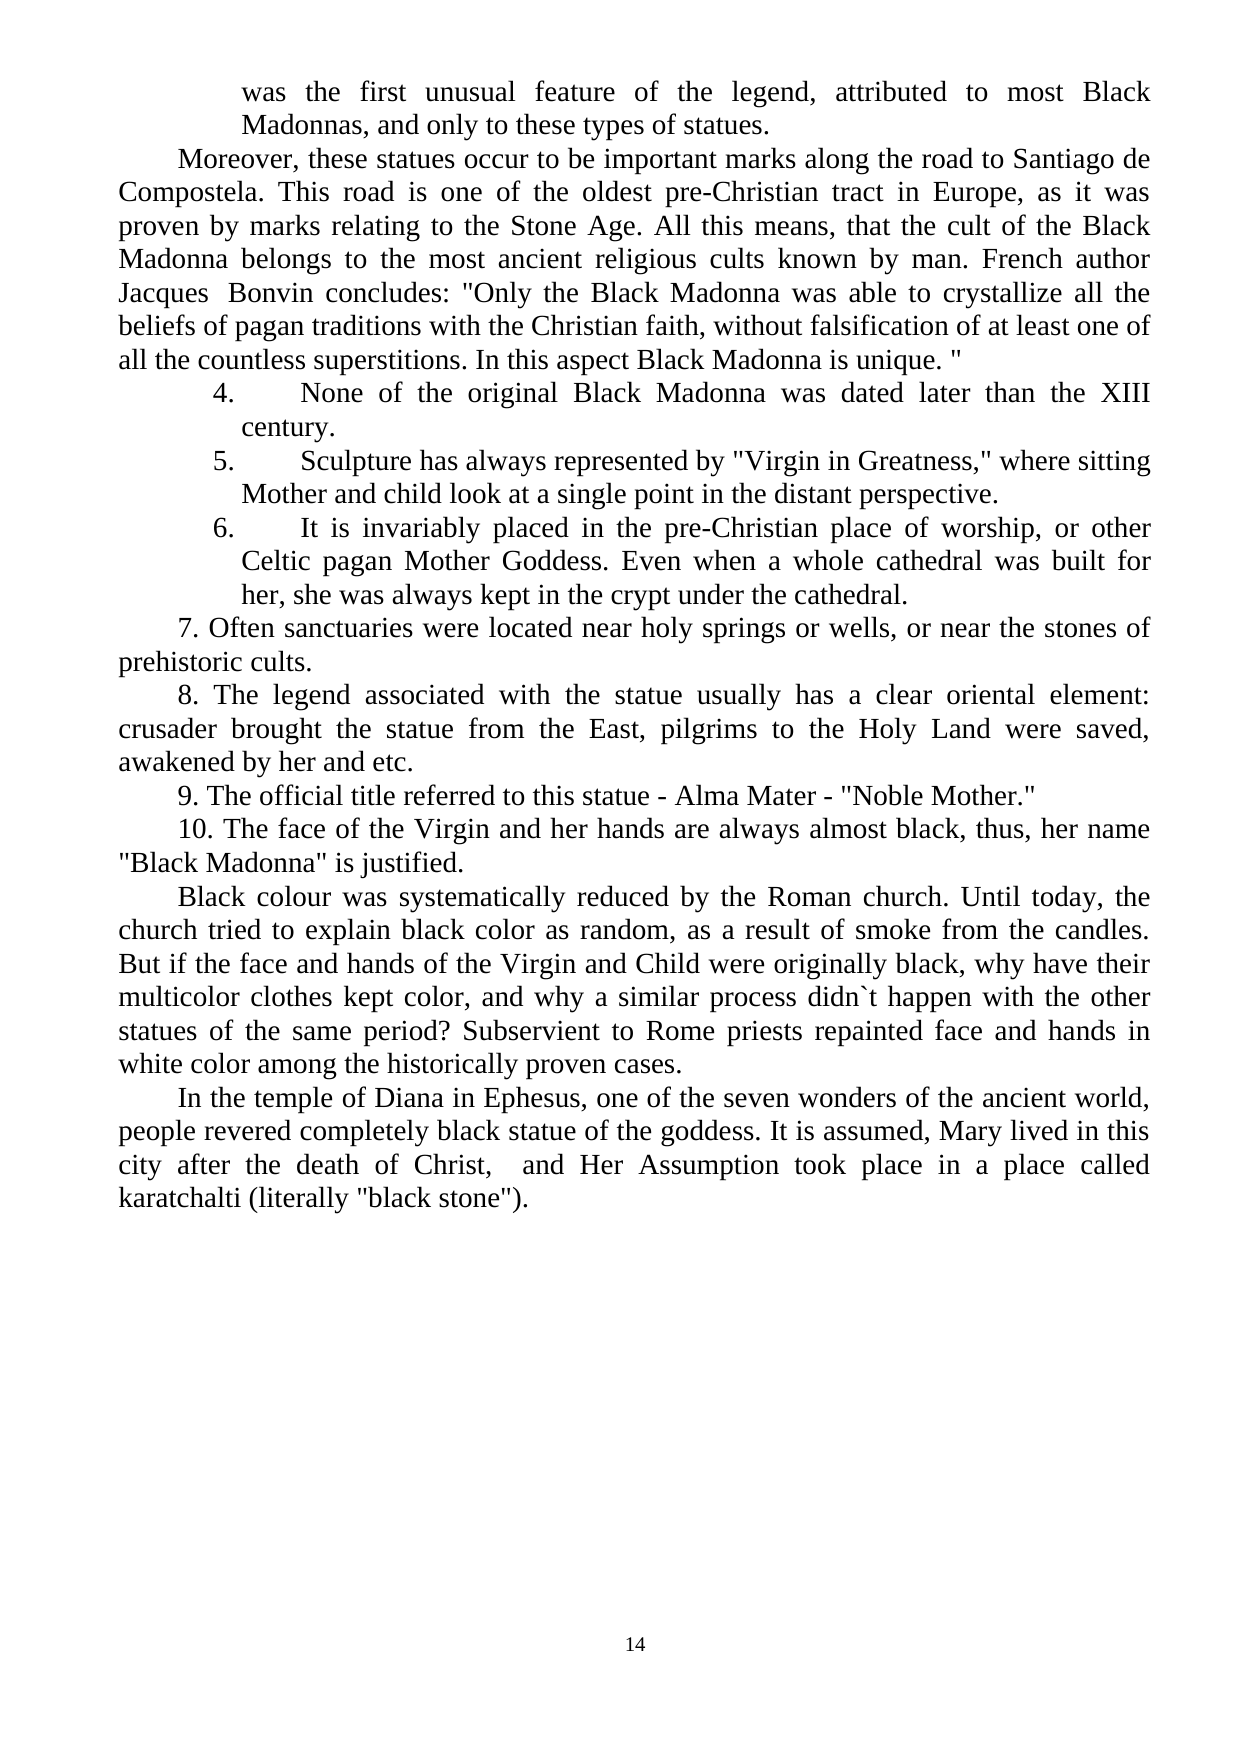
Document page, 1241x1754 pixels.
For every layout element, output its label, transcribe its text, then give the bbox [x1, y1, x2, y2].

text Moreover, these statues occur to be important marks along the road to Santiago de Compostela. This road is one of the oldest pre-Christian tract in Europe, as it was proven by marks relating to the Stone Age. All this means, that the cult of the Black Madonna belongs to the most ancient religious cults known by man. French author Jacques Bonvin concludes: "Only the Black Madonna was able to crystallize all the beliefs of pagan traditions with the Christian faith, without falsification of at least one of all the countless superstitions. In this aspect Black Madonna is unique. " [118, 141, 1152, 376]
text In the temple of Diana in Ephesus, one of the seven wonders of the ancient world, people revered completely black statue of the goddess. It is assumed, Mary lived in this city after the death of Christ, and Her Assumption took place in a place called karatchalti (literally "black stone"). [118, 1080, 1152, 1214]
text 7. Often sanctuaries were located near holy springs or wells, or near the stones of prehistoric cults. [118, 610, 1152, 677]
list None of the original Black Madonna was dated later than the XIII century. [153, 376, 1152, 443]
list It is invariably placed in the pre-Christian place of worship, or other Celtic pagan Mother Goddess. Even when a whole cathedral was built for her, she was always kept in the crypt under the cathedral. [153, 510, 1152, 610]
text Black colour was systematically reduced by the Roman church. Until today, the church tried to explain black color as random, as a result of smoke from the candles. But if the face and hands of the Virgin and Child were originally black, why have their multicolor clothes kept color, and why a similar process didn`t happen with the other statues of the same period? Subservient to Rome priests repainted face and hands in white color among the historically proven cases. [118, 879, 1152, 1080]
text 8. The legend associated with the statue usually has a clear oriental element: crusader brought the statue from the East, pilgrims to the Holy Land were saved, awakened by her and etc. [118, 677, 1152, 778]
list was the first unusual feature of the legend, attributed to most Black Madonnas, and only to these types of statues. [153, 74, 1152, 141]
text 10. The face of the Virgin and her hands are always almost black, thus, her name "Black Madonna" is justified. [118, 812, 1152, 879]
list Sculpture has always represented by "Virgin in Greatness," where sitting Mother and child look at a single point in the distant perspective. [153, 443, 1152, 510]
text 9. The official title referred to this statue - Alma Mater - "Noble Mother." [118, 778, 1152, 812]
